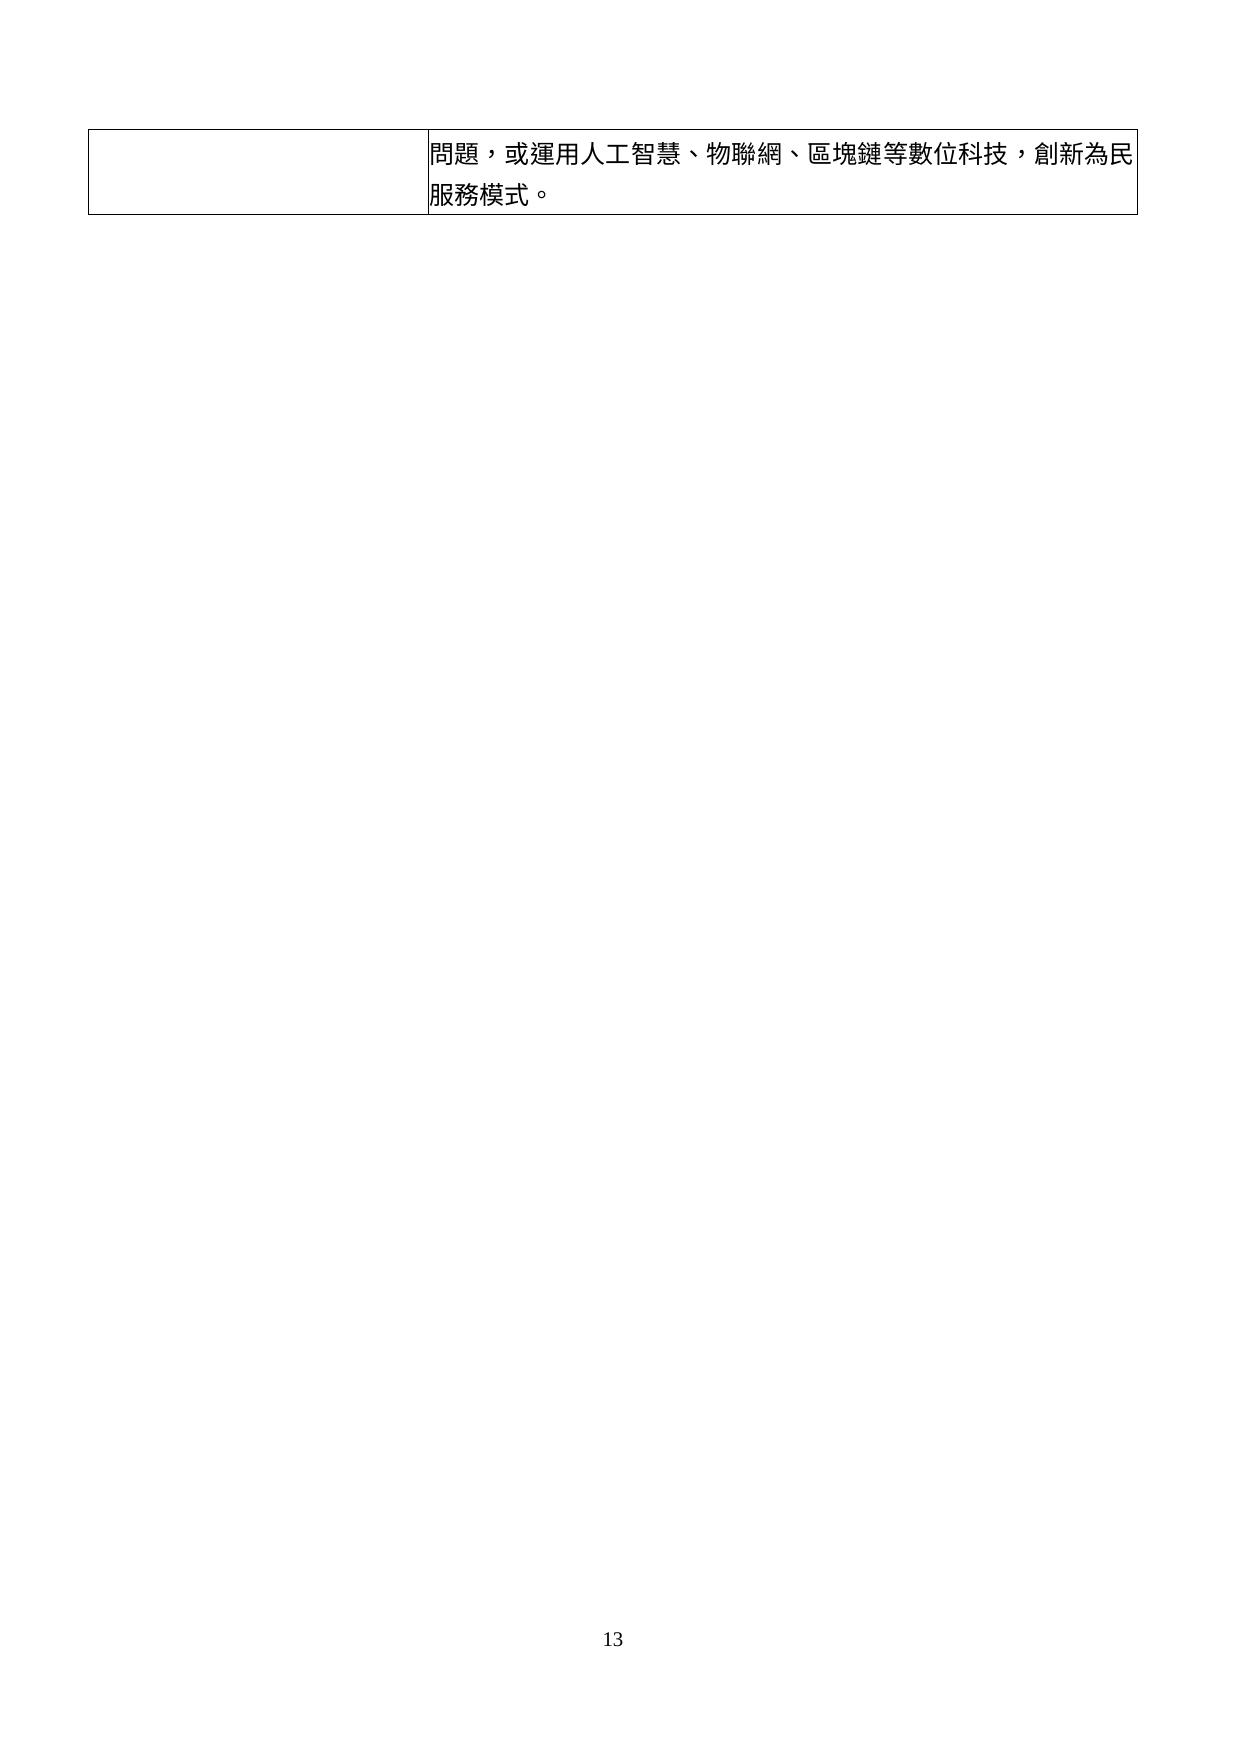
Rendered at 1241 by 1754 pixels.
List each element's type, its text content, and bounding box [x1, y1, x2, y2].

table_cell 問題，或運用人工智慧、物聯網、區塊鏈等數位科技，創新為民服務模式。 [429, 130, 1137, 214]
table_cell [89, 130, 428, 214]
